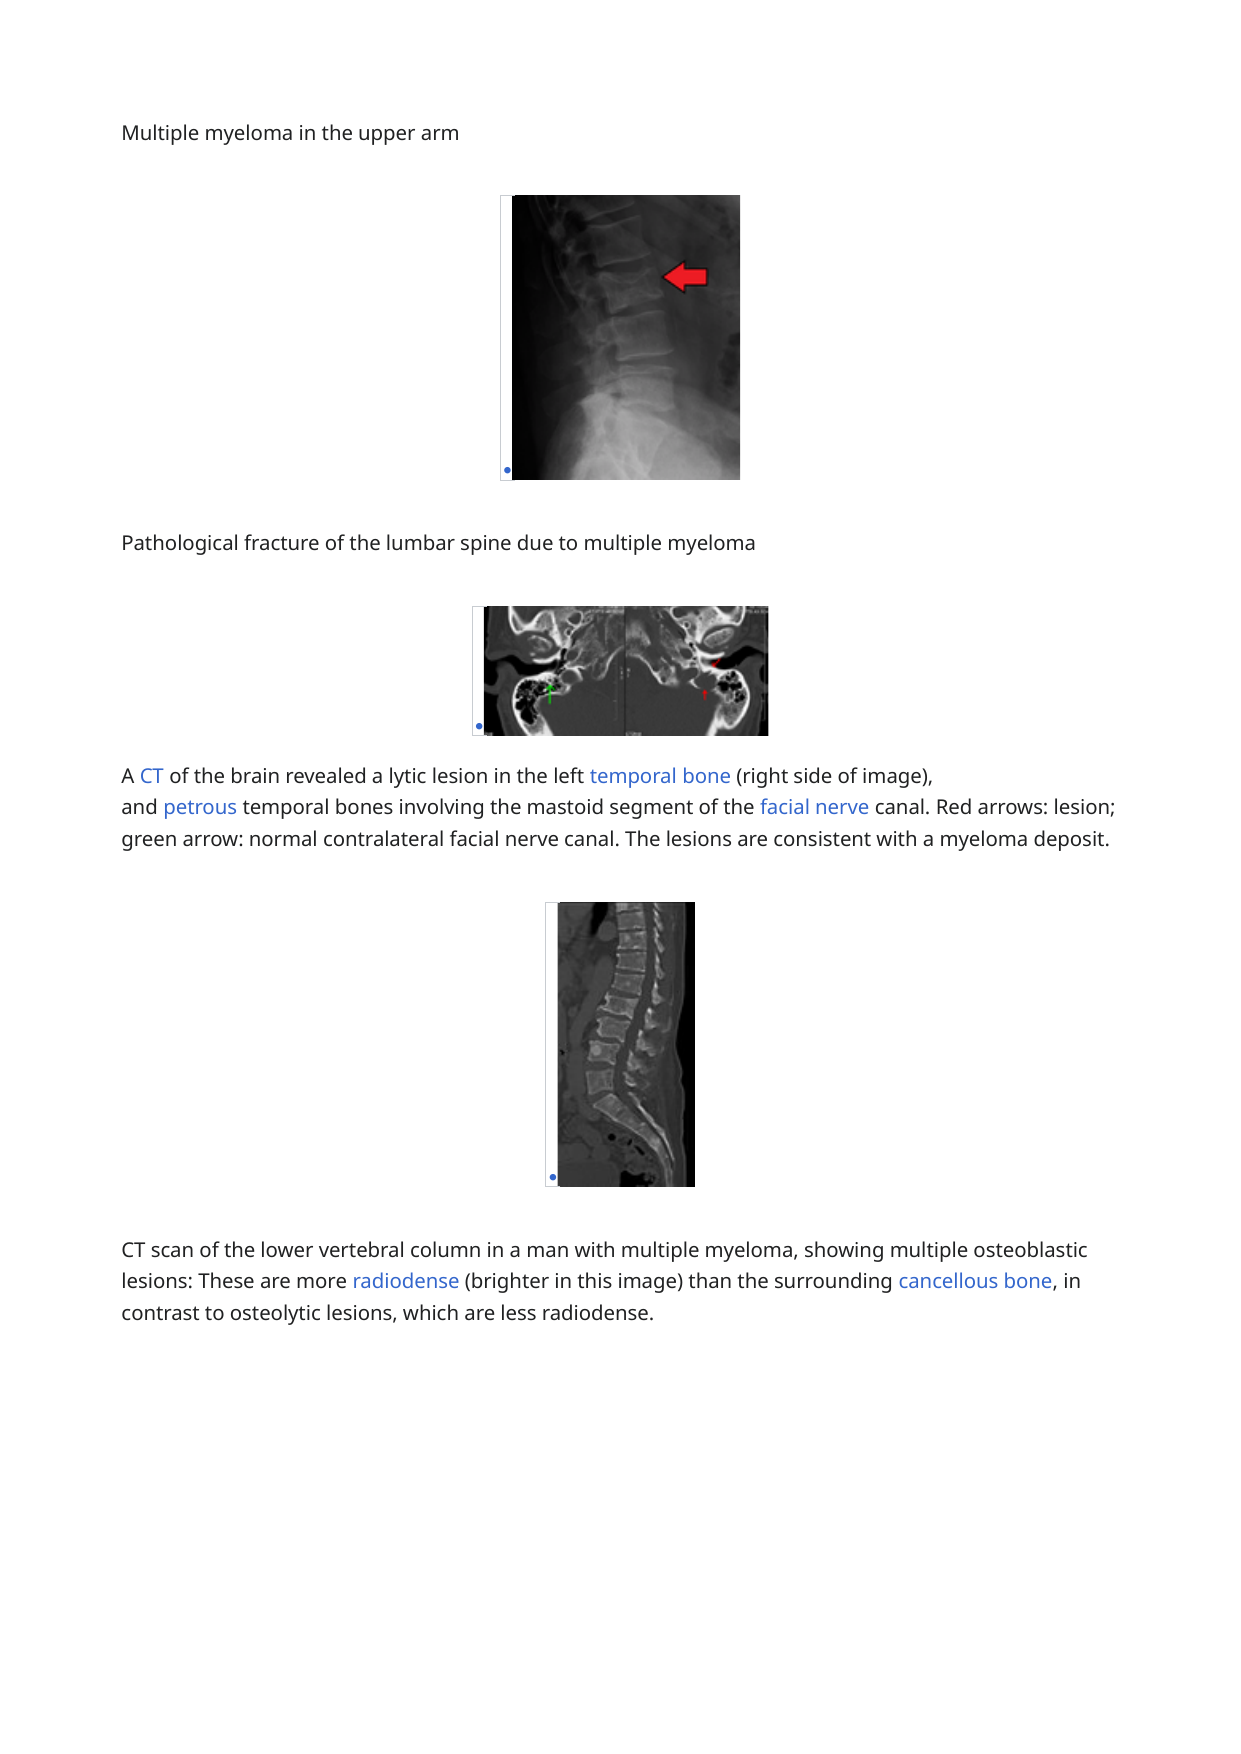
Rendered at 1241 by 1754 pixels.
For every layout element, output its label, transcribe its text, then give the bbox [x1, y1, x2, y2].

list Pathological fracture of the lumbar spine due to multiple myeloma [118, 529, 1119, 556]
picture [557, 902, 695, 1187]
list Multiple myeloma in the upper arm [118, 118, 1119, 146]
list A CT of the brain revealed a lytic lesion in the left temporal bone (right side of image), and petrous temporal bones involving the mastoid segment of the facial nerve canal. Red arrows: lesion; green arrow: normal contralateral facial nerve canal. The lesions are consistent with a myeloma deposit. [118, 761, 1119, 852]
list CT scan of the lower vertebral column in a man with multiple myeloma, showing multiple osteoblastic lesions: These are more radiodense (brighter in this image) than the surrounding cancellous bone, in contrast to osteolytic lesions, which are less radiodense. [118, 1235, 1119, 1327]
picture [483, 606, 769, 736]
picture [512, 195, 741, 480]
